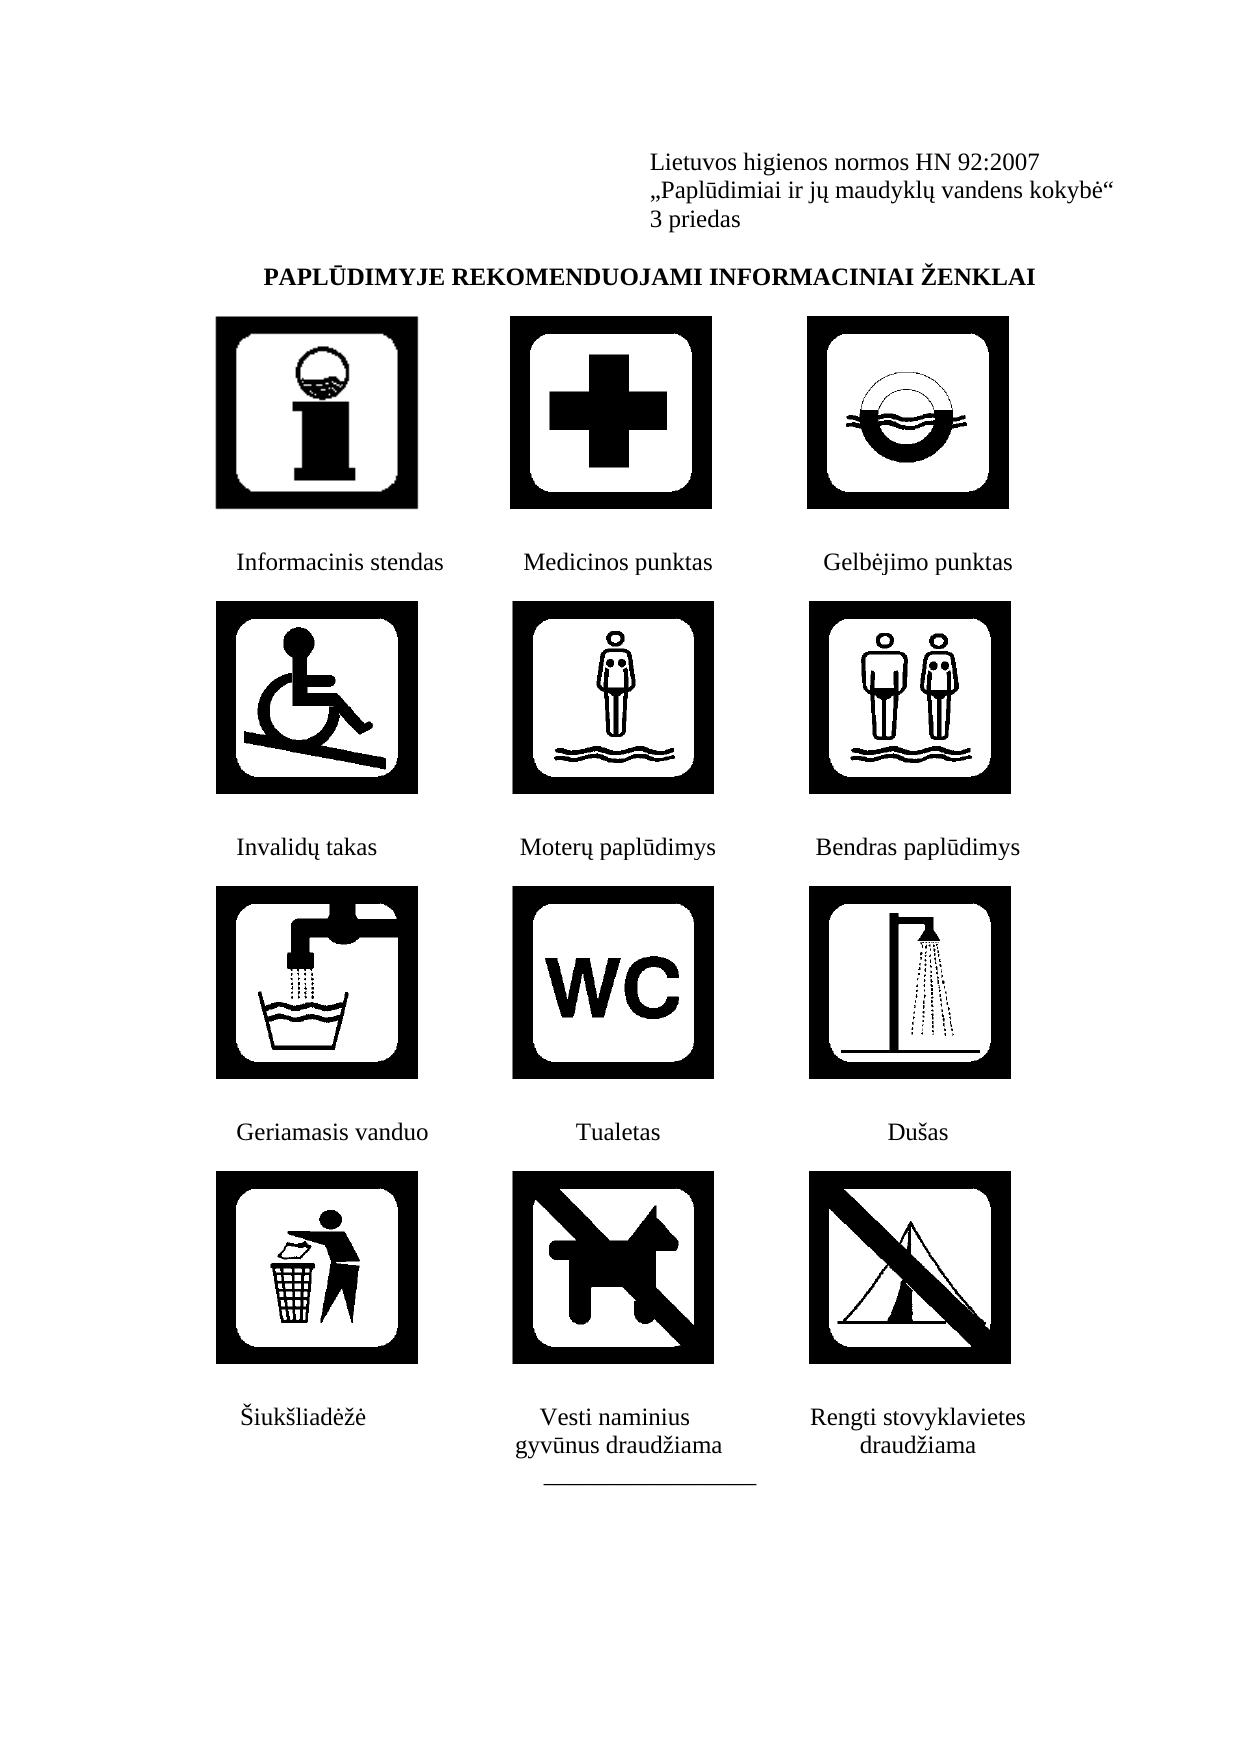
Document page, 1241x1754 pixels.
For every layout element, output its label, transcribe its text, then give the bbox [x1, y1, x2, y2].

text Lietuvos higienos normos HN 92:2007 „Paplūdimiai ir jų maudyklų vandens kokybė“ [649, 147, 1122, 204]
text PAPLŪDIMYJE REKOMENDUOJAMI INFORMACINIAI ŽENKLAI [177, 262, 1122, 291]
text Šiukšliadėžė Vesti naminius Rengti stovyklavietes [240, 1402, 1122, 1431]
text gyvūnus draudžiama draudžiama [515, 1431, 1122, 1459]
text Invalidų takas Moterų paplūdimys Bendras paplūdimys [177, 832, 1122, 861]
text 3 priedas [649, 204, 1122, 233]
text Informacinis stendas Medicinos punktas Gelbėjimo punktas [177, 547, 1122, 576]
text Geriamasis vanduo Tualetas Dušas [177, 1117, 1122, 1146]
text _________________ [177, 1459, 1122, 1488]
